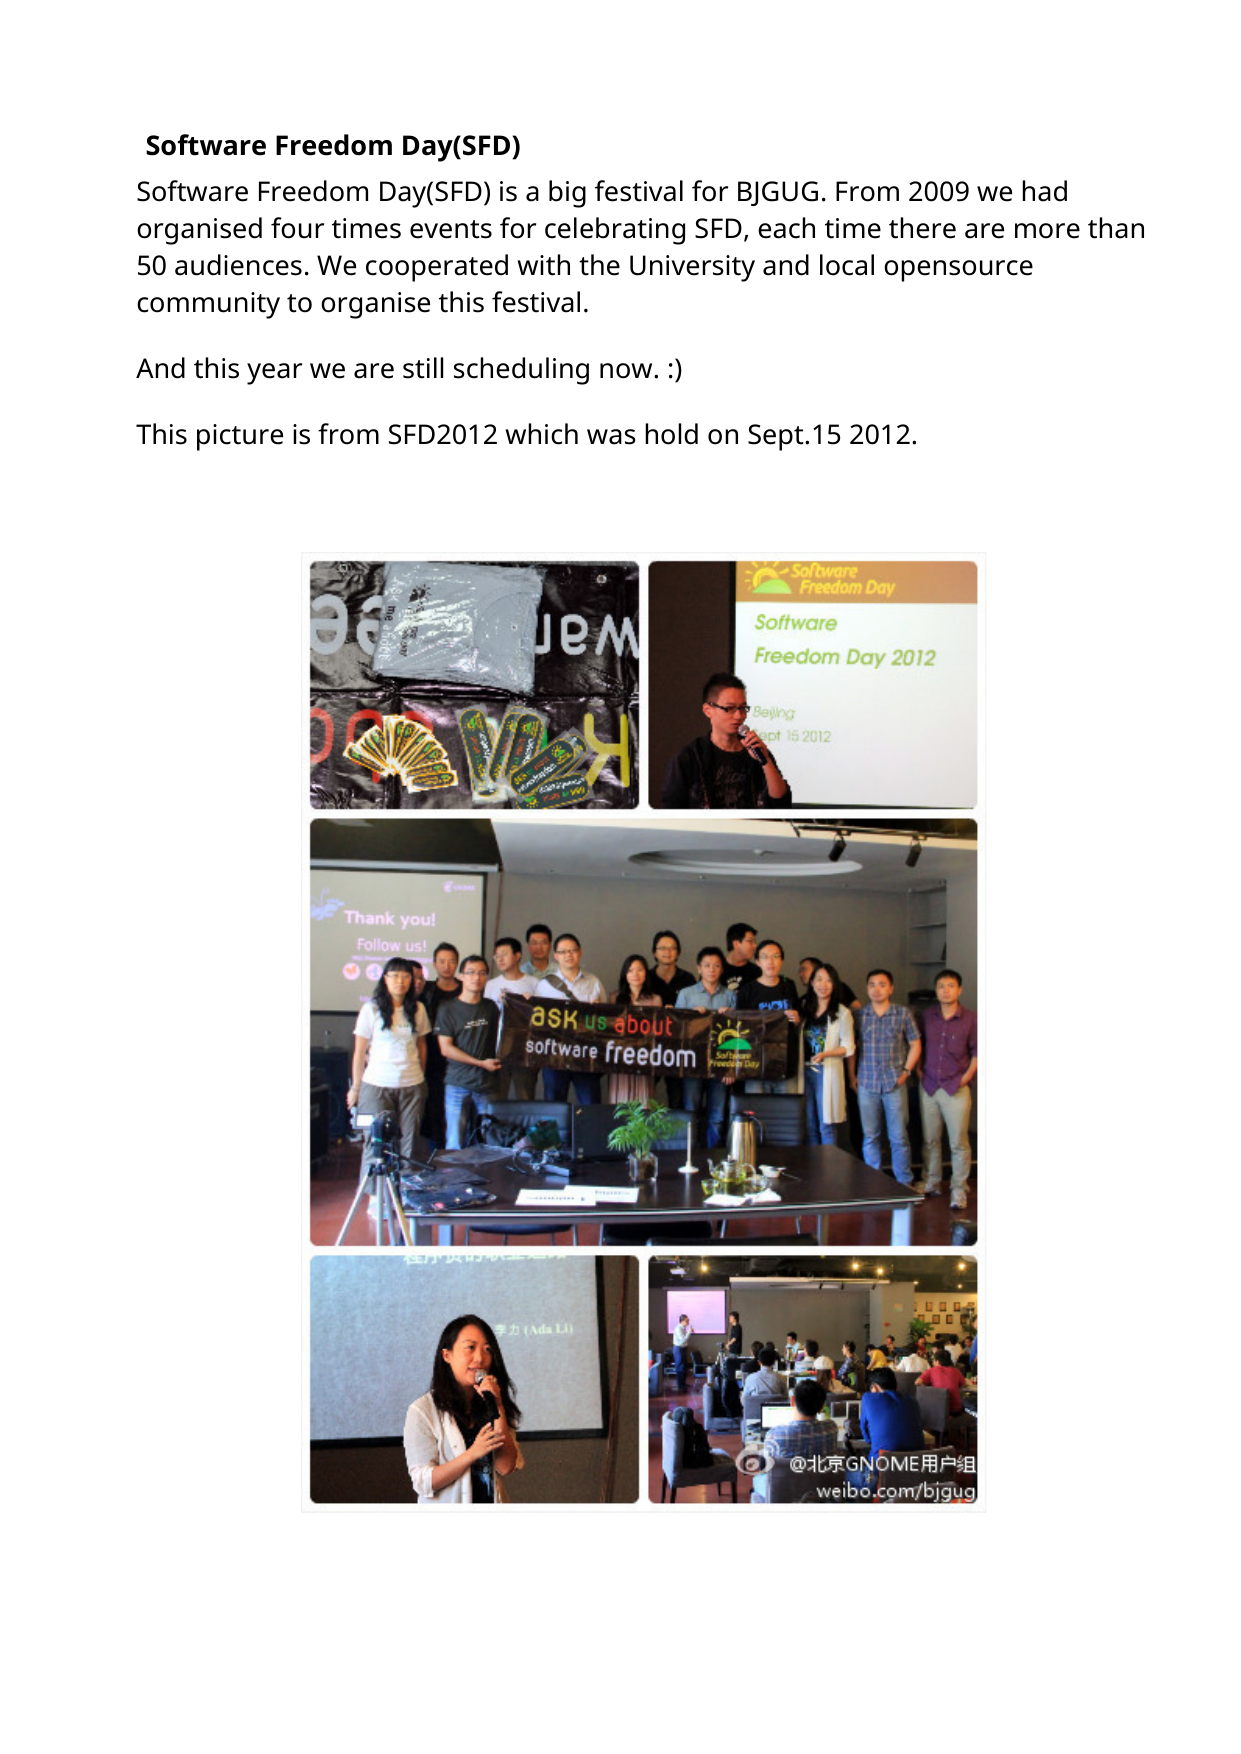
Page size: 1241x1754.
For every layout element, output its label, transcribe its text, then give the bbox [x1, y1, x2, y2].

text And this year we are still scheduling now. :) [136, 349, 1152, 386]
text Software Freedom Day(SFD) is a big festival for BJGUG. From 2009 we had organised four times events for celebrating SFD, each time there are more than 50 audiences. We cooperated with the University and local opensource community to organise this festival. [136, 173, 1152, 320]
picture [301, 552, 987, 1513]
text This picture is from SFD2012 which was hold on Sept.15 2012. [919, 416, 1152, 452]
subtitle Software Freedom Day(SFD) [521, 127, 1142, 163]
